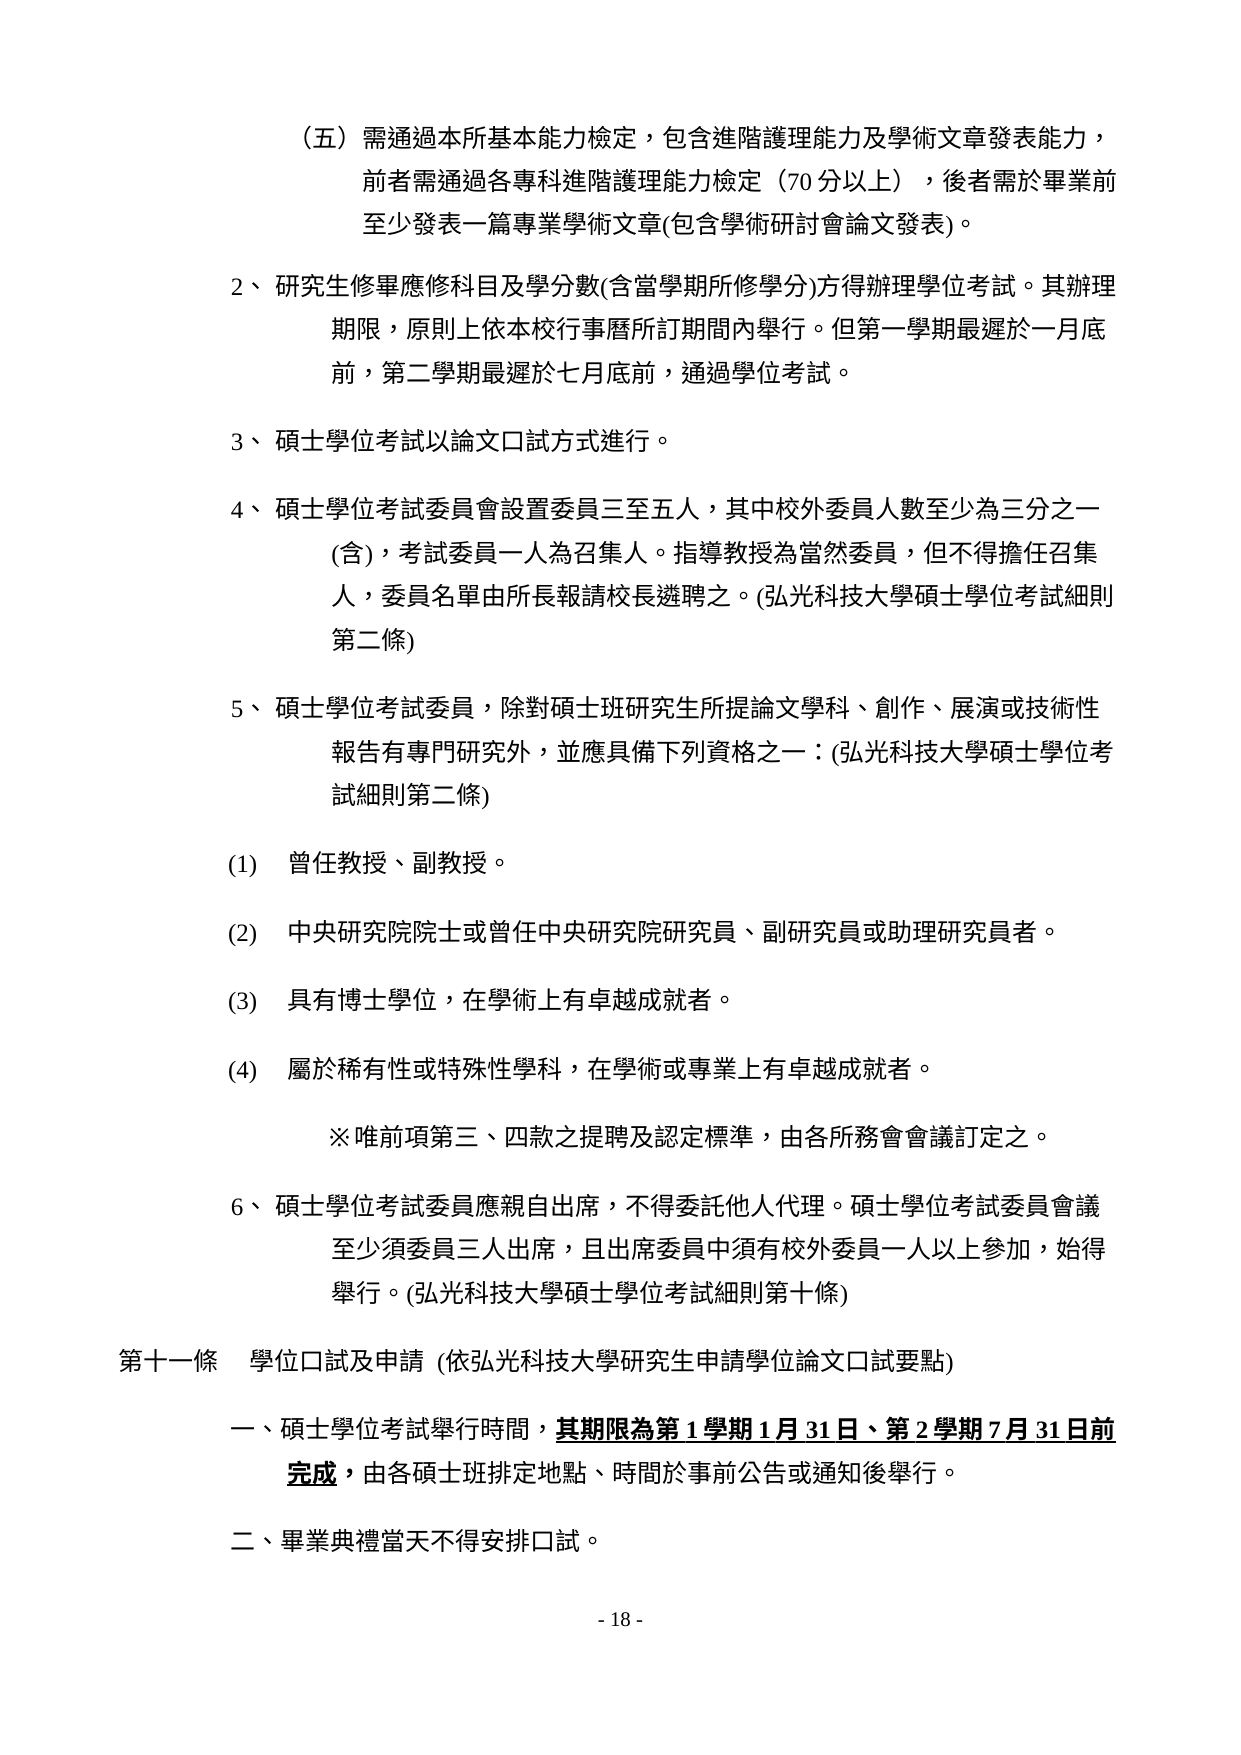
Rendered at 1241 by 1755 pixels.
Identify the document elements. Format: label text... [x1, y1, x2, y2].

list 中央研究院院士或曾任中央研究院研究員、副研究員或助理研究員者。 [162, 912, 1122, 949]
list 具有博士學位，在學術上有卓越成就者。 [162, 981, 1122, 1017]
list 屬於稀有性或特殊性學科，在學術或專業上有卓越成就者。 [162, 1049, 1122, 1086]
list 曾任教授、副教授。 [162, 844, 1122, 880]
list 碩士學位考試委員應親自出席，不得委託他人代理。碩士學位考試委員會議至少須委員三人出席，且出席委員中須有校外委員一人以上參加，始得舉行。(弘光科技大學碩士學位考試細則第十條) [231, 1186, 1122, 1309]
text （五）需通過本所基本能力檢定，包含進階護理能力及學術文章發表能力，前者需通過各專科進階護理能力檢定（70分以上），後者需於畢業前至少發表一篇專業學術文章(包含學術研討會論文發表)。 [287, 118, 1122, 241]
list 研究生修畢應修科目及學分數(含當學期所修學分)方得辦理學位考試。其辦理期限，原則上依本校行事曆所訂期間內舉行。但第一學期最遲於一月底前，第二學期最遲於七月底前，通過學位考試。 [231, 266, 1122, 389]
list 碩士學位考試以論文口試方式進行。 [231, 421, 1122, 458]
text 二、畢業典禮當天不得安排口試。 [231, 1522, 1122, 1558]
list 碩士學位考試委員會設置委員三至五人，其中校外委員人數至少為三分之一(含)，考試委員一人為召集人。指導教授為當然委員，但不得擔任召集人，委員名單由所長報請校長遴聘之。(弘光科技大學碩士學位考試細則第二條) [231, 490, 1122, 656]
text 第十一條 學位口試及申請 (依弘光科技大學研究生申請學位論文口試要點) [118, 1341, 1122, 1378]
text ※唯前項第三、四款之提聘及認定標準，由各所務會會議訂定之。 [231, 1118, 1122, 1154]
text 一、碩士學位考試舉行時間，其期限為第1學期1月31日、第2學期7月31日前完成，由各碩士班排定地點、時間於事前公告或通知後舉行。 [231, 1410, 1122, 1489]
list 碩士學位考試委員，除對碩士班研究生所提論文學科、創作、展演或技術性報告有專門研究外，並應具備下列資格之一：(弘光科技大學碩士學位考試細則第二條) [231, 689, 1122, 812]
